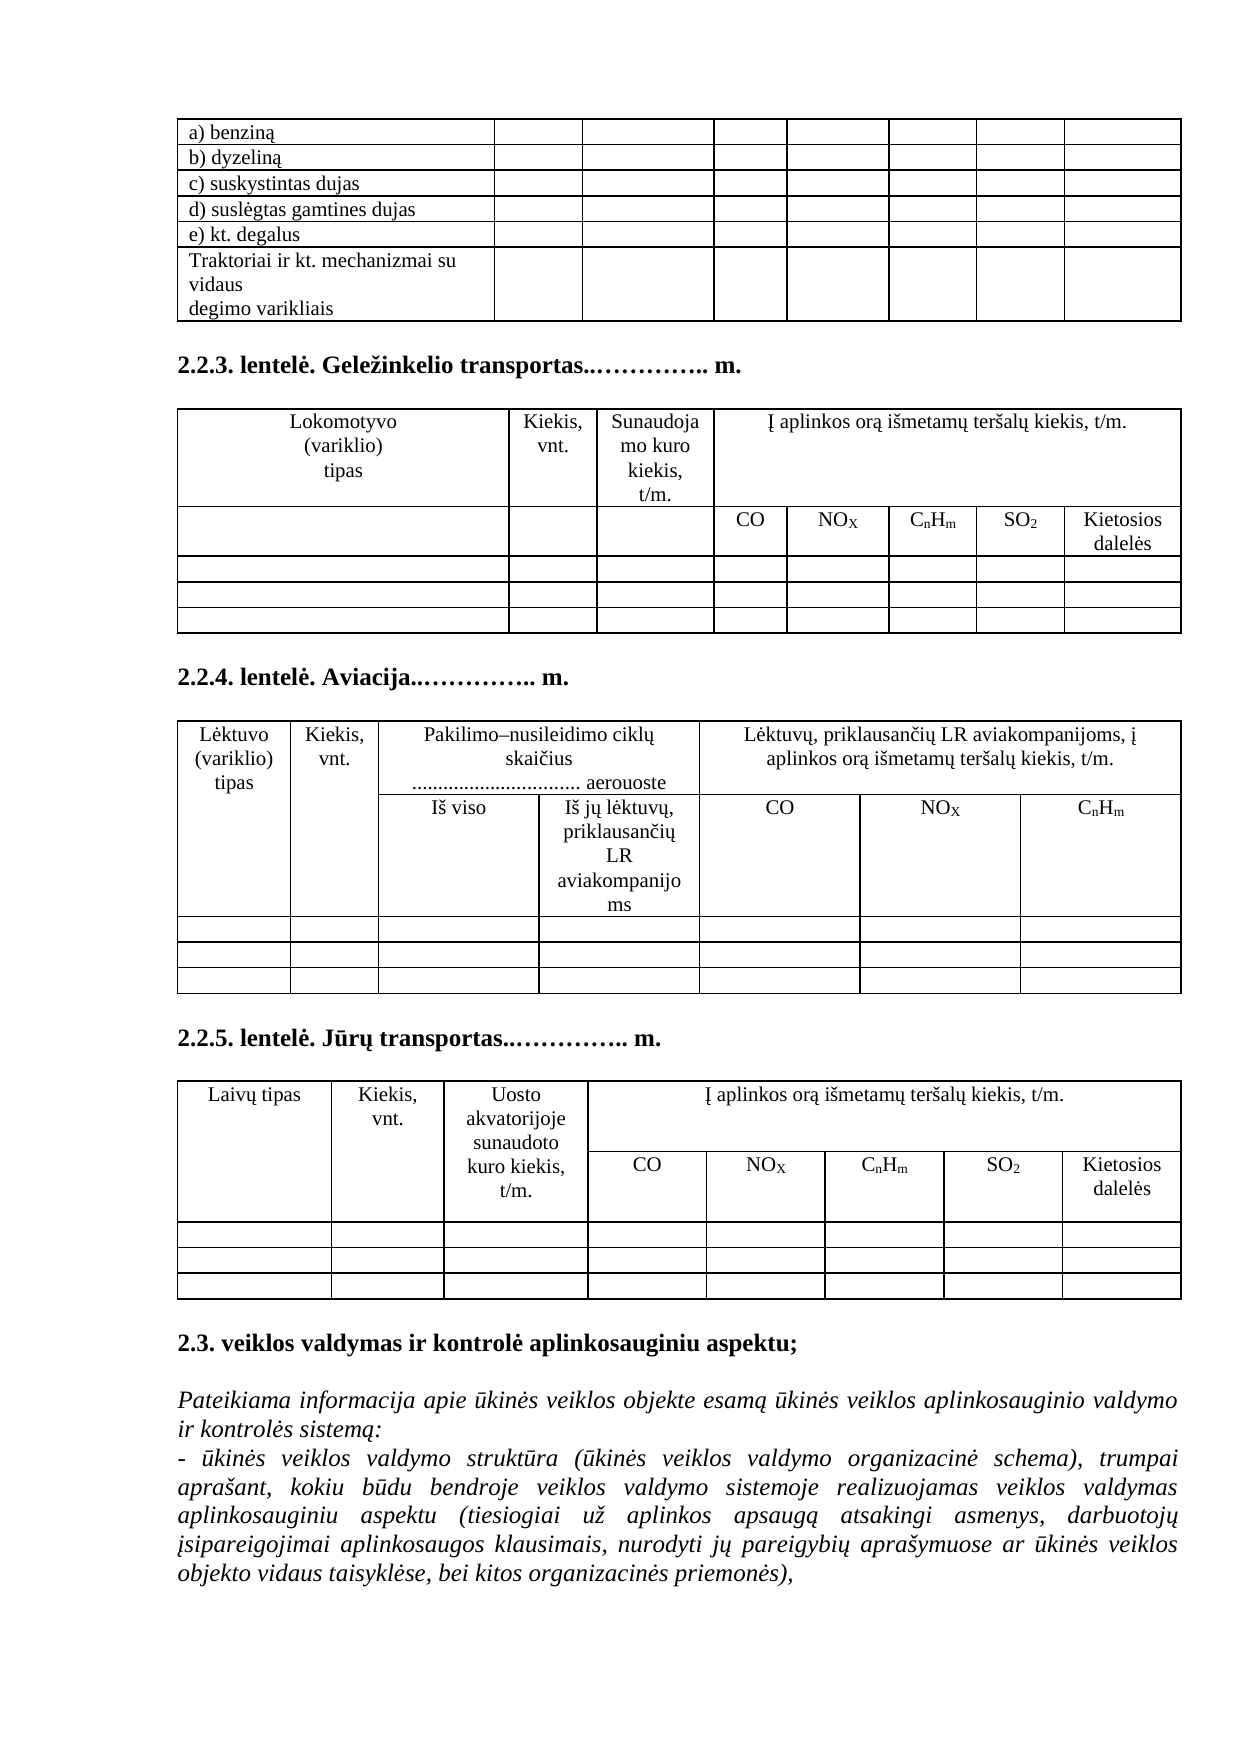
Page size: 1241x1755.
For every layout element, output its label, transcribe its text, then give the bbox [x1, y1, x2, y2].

text - ūkinės veiklos valdymo struktūra (ūkinės veiklos valdymo organizacinė schema), trumpai aprašant, kokiu būdu bendroje veiklos valdymo sistemoje realizuojamas veiklos valdymas aplinkosauginiu aspektu (tiesiogiai už aplinkos apsaugą atsakingi asmenys, darbuotojų įsipareigojimai aplinkosaugos klausimais, nurodyti jų pareigybių aprašymuose ar ūkinės veiklos objekto vidaus taisyklėse, bei kitos organizacinės priemonės), [177, 1443, 1181, 1587]
table_cell [495, 120, 582, 144]
table_cell [977, 145, 1064, 169]
table_cell [1063, 1248, 1180, 1272]
table_cell NOX [788, 507, 888, 555]
table_cell [977, 120, 1064, 144]
table_cell [540, 917, 699, 941]
table_cell [715, 248, 786, 320]
table_cell Iš jų lėktuvų, priklausančių LR aviakompanijoms [540, 795, 699, 916]
table_cell [945, 1248, 1062, 1272]
table_cell [890, 171, 976, 195]
table_cell [598, 583, 713, 607]
table_cell [379, 968, 538, 992]
table_cell [788, 171, 888, 195]
text 2.2.4. lentelė. Aviacija..………….. m. [177, 662, 1181, 691]
table_cell [178, 968, 290, 992]
table_cell [715, 197, 786, 221]
table_cell [861, 917, 1020, 941]
table_cell [445, 1223, 587, 1247]
table_cell [589, 1223, 706, 1247]
table_cell [540, 943, 699, 967]
table_cell CO [589, 1152, 706, 1221]
table_cell [890, 583, 976, 607]
table_cell [861, 968, 1020, 992]
table_cell [1065, 557, 1180, 581]
table_cell SO2 [945, 1152, 1062, 1221]
table_cell [788, 222, 888, 246]
table_header Pakilimo–nusileidimo ciklų skaičius aerouoste [379, 722, 699, 794]
table_cell [1065, 197, 1180, 221]
table_cell [332, 1274, 443, 1298]
table_cell [700, 943, 859, 967]
table_cell NOX [861, 795, 1020, 916]
table_cell SO2 [977, 507, 1064, 555]
table_cell a) benziną [178, 120, 494, 144]
table_cell CO [700, 795, 859, 916]
table_header Kiekis, vnt. [332, 1082, 443, 1221]
table_cell [1063, 1274, 1180, 1298]
table_cell [1065, 145, 1180, 169]
table_cell CnHm [826, 1152, 943, 1221]
table_cell CO [715, 507, 786, 555]
table_cell [583, 171, 713, 195]
table_cell [1021, 917, 1180, 941]
table_cell [977, 222, 1064, 246]
table_cell [715, 557, 786, 581]
table_cell [977, 248, 1064, 320]
table_cell CnHm [1021, 795, 1180, 916]
table_cell [178, 583, 508, 607]
table_cell [788, 248, 888, 320]
table_header Sunaudojamo kuro kiekis, t/m. [598, 410, 713, 506]
table_cell [977, 608, 1064, 632]
table_cell [178, 608, 508, 632]
table_cell d) suslėgtas gamtines dujas [178, 197, 494, 221]
text 2.2.3. lentelė. Geležinkelio transportas..………….. m. [177, 350, 1181, 379]
text Pateikiama informacija apie ūkinės veiklos objekte esamą ūkinės veiklos aplinkosauginio valdymo ir kontrolės sistemą: [177, 1386, 1181, 1443]
table_cell [510, 608, 596, 632]
table_cell [1065, 583, 1180, 607]
table_cell [707, 1274, 824, 1298]
table_cell c) suskystintas dujas [178, 171, 494, 195]
table_cell [890, 222, 976, 246]
table_cell [890, 197, 976, 221]
text 2.2.5. lentelė. Jūrų transportas..………….. m. [177, 1023, 1181, 1052]
table_cell [861, 943, 1020, 967]
table_header Į aplinkos orą išmetamų teršalų kiekis, t/m. [589, 1082, 1180, 1151]
table_cell [1065, 171, 1180, 195]
table_cell [495, 197, 582, 221]
table_cell NOX [707, 1152, 824, 1221]
table_cell [707, 1248, 824, 1272]
table_cell [788, 120, 888, 144]
table_cell [700, 917, 859, 941]
table_cell [583, 248, 713, 320]
table_cell [583, 145, 713, 169]
table_cell [583, 120, 713, 144]
table_cell [1065, 222, 1180, 246]
table_cell [1065, 608, 1180, 632]
table_cell [707, 1223, 824, 1247]
table_cell [715, 171, 786, 195]
table_cell [379, 917, 538, 941]
table_cell [332, 1223, 443, 1247]
table_cell [890, 120, 976, 144]
table_cell [178, 557, 508, 581]
table_cell [510, 583, 596, 607]
table_cell [495, 222, 582, 246]
table_cell [715, 145, 786, 169]
table_cell [788, 145, 888, 169]
table_cell [826, 1248, 943, 1272]
table_cell [788, 557, 888, 581]
table_cell [826, 1274, 943, 1298]
table_header Į aplinkos orą išmetamų teršalų kiekis, t/m. [715, 410, 1180, 506]
table_cell Traktoriai ir kt. mechanizmai su vidaus degimo varikliais [178, 248, 494, 320]
table_cell [1021, 968, 1180, 992]
table_header Uosto akvatorijoje sunaudoto kuro kiekis, t/m. [445, 1082, 587, 1221]
table_cell [890, 145, 976, 169]
table_cell [1063, 1223, 1180, 1247]
table_cell [977, 583, 1064, 607]
table_cell [332, 1248, 443, 1272]
table_cell Iš viso [379, 795, 538, 916]
table_cell b) dyzeliną [178, 145, 494, 169]
table_header Lėktuvo (variklio) tipas [178, 722, 290, 916]
table_cell [495, 145, 582, 169]
table_header Laivų tipas [178, 1082, 331, 1221]
table_cell [977, 197, 1064, 221]
table_cell [495, 171, 582, 195]
table_cell [700, 968, 859, 992]
table_cell [589, 1248, 706, 1272]
table_header Kiekis, vnt. [510, 410, 596, 506]
table_cell Kietosios dalelės [1063, 1152, 1180, 1221]
table_cell [178, 507, 508, 555]
table_cell [890, 248, 976, 320]
table_cell e) kt. degalus [178, 222, 494, 246]
table_cell [598, 557, 713, 581]
table_header Kiekis, vnt. [291, 722, 378, 916]
table_cell [379, 943, 538, 967]
table_cell [715, 120, 786, 144]
table_cell [715, 608, 786, 632]
table_cell [510, 557, 596, 581]
table_cell [583, 197, 713, 221]
table_cell [1021, 943, 1180, 967]
table_cell [510, 507, 596, 555]
table_cell CnHm [890, 507, 976, 555]
table_cell [445, 1248, 587, 1272]
table_cell [178, 917, 290, 941]
text 2.3. veiklos valdymas ir kontrolė aplinkosauginiu aspektu; [177, 1328, 1181, 1357]
table_cell [1065, 248, 1180, 320]
table_cell [890, 557, 976, 581]
table_cell [890, 608, 976, 632]
table_cell [589, 1274, 706, 1298]
table_cell [178, 1274, 331, 1298]
table_cell [788, 583, 888, 607]
table_cell [291, 917, 378, 941]
table_header Lėktuvų, priklausančių LR aviakompanijoms, į aplinkos orą išmetamų teršalų kiekis, t/m. [700, 722, 1180, 794]
table_cell [788, 608, 888, 632]
table_cell [1065, 120, 1180, 144]
table_cell [291, 943, 378, 967]
table_cell [178, 1223, 331, 1247]
table_cell [445, 1274, 587, 1298]
table_cell [788, 197, 888, 221]
table_cell [291, 968, 378, 992]
table_cell [715, 222, 786, 246]
table_cell [495, 248, 582, 320]
table_cell [178, 943, 290, 967]
table_cell [598, 507, 713, 555]
table_cell [945, 1223, 1062, 1247]
table_cell [977, 171, 1064, 195]
table_cell [540, 968, 699, 992]
table_cell Kietosios dalelės [1065, 507, 1180, 555]
table_cell [945, 1274, 1062, 1298]
table_header Lokomotyvo (variklio) tipas [178, 410, 508, 506]
table_cell [178, 1248, 331, 1272]
table_cell [977, 557, 1064, 581]
table_cell [826, 1223, 943, 1247]
table_cell [715, 583, 786, 607]
table_cell [583, 222, 713, 246]
table_cell [598, 608, 713, 632]
